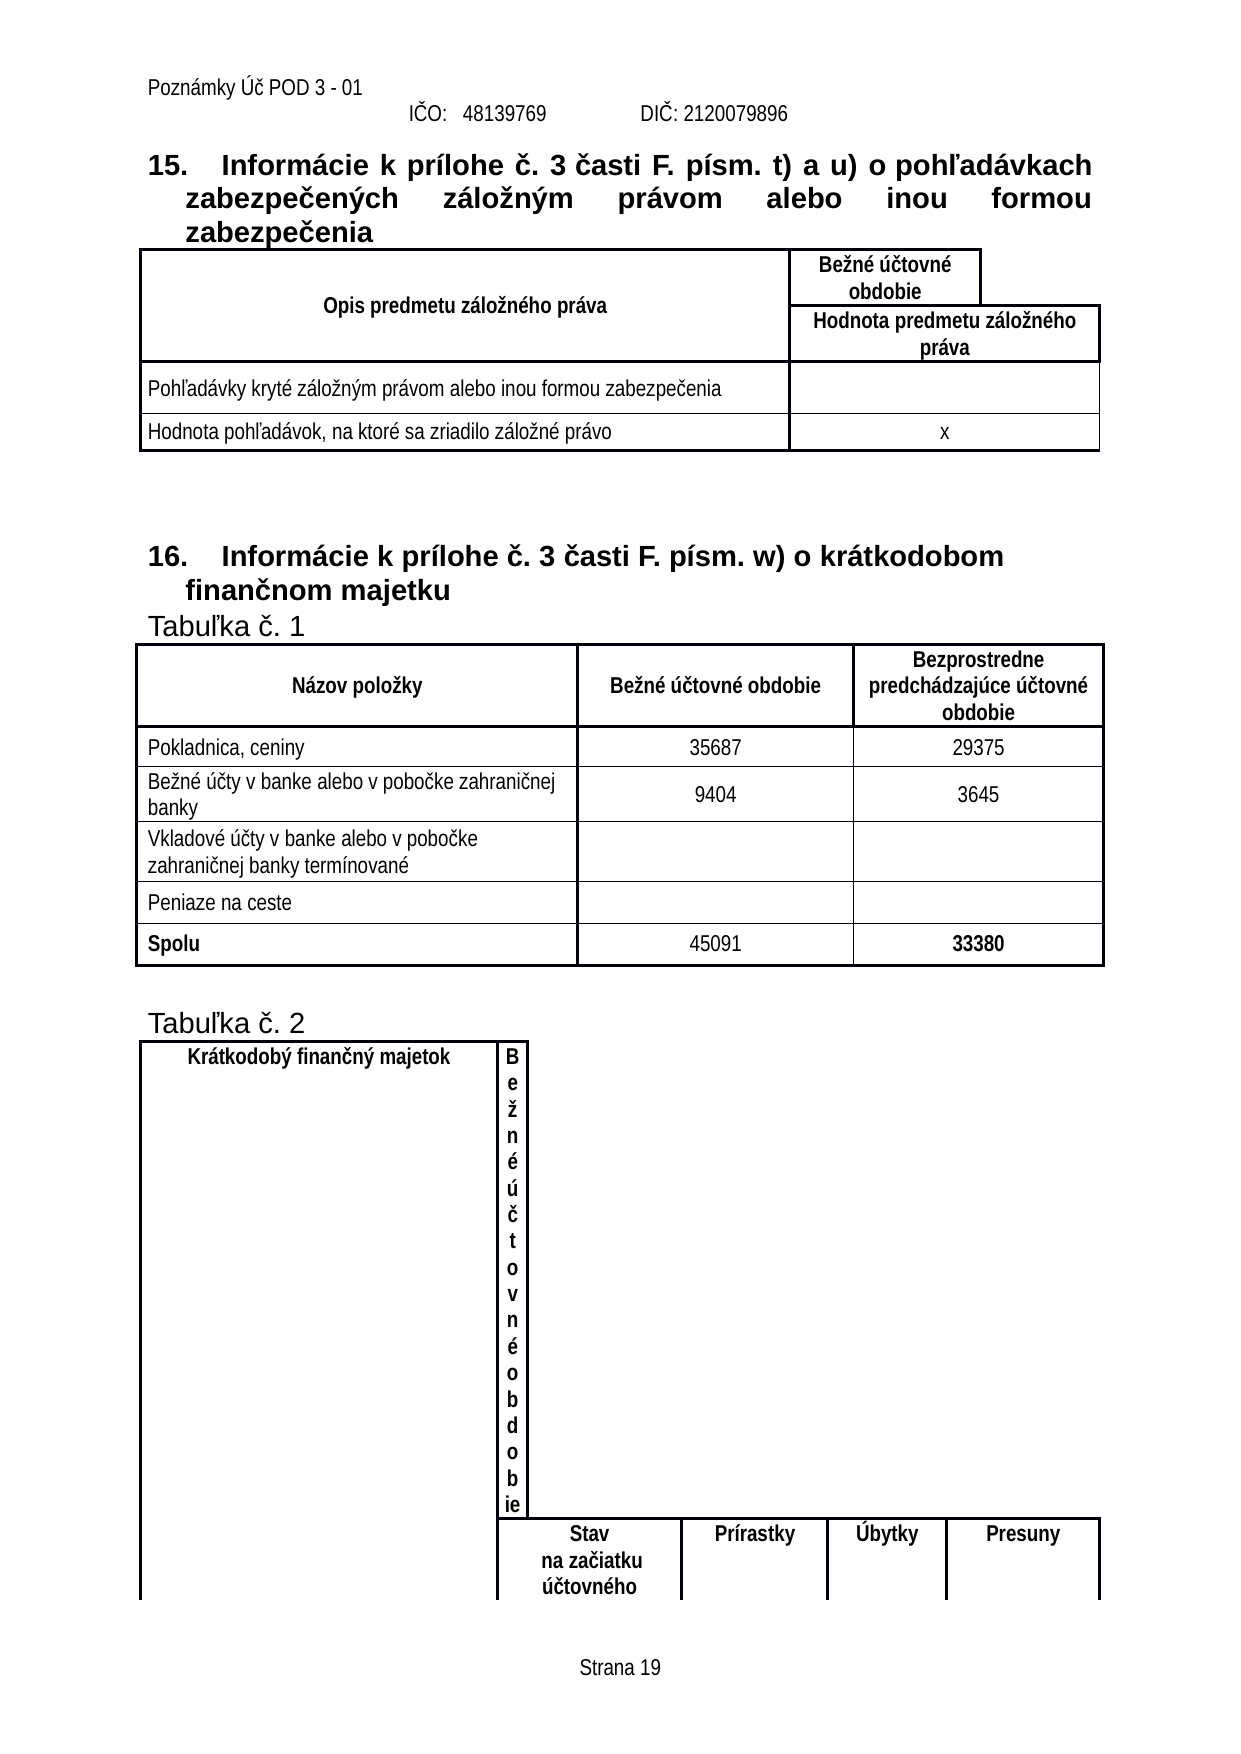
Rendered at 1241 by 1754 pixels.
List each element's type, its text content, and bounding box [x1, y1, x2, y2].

table_header Názov položky [138, 646, 576, 725]
table_cell [854, 822, 1102, 881]
table_cell 29375 [854, 728, 1102, 766]
table_cell Hodnota pohľadávok, na ktoré sa zriadilo záložné právo [142, 414, 788, 448]
table_header Krátkodobý finančný majetok [142, 1043, 496, 1599]
table_header Opis predmetu záložného práva [142, 251, 788, 360]
table_header Bezprostredne predchádzajúce účtovné obdobie [855, 646, 1102, 725]
table_cell Presuny [948, 1520, 1098, 1599]
table_cell Vkladové účty v banke alebo v pobočke zahraničnej banky termínované [138, 822, 576, 881]
table_cell 9404 [579, 767, 853, 821]
table_cell Pokladnica, ceniny [138, 728, 576, 766]
table_cell Úbytky [829, 1520, 945, 1599]
table_cell [579, 822, 853, 881]
table_cell 45091 [579, 924, 853, 964]
table_cell Peniaze na ceste [138, 882, 576, 922]
table_cell 35687 [579, 728, 853, 766]
title Tabuľka č. 1 [148, 609, 1092, 643]
table_cell Hodnota predmetu záložného práva [791, 307, 1098, 360]
table_cell [854, 882, 1102, 922]
table_cell Stav na začiatku účtovného [499, 1520, 680, 1599]
table_header Bežné účtovné obdobie [791, 251, 979, 304]
table_cell [579, 882, 853, 922]
title Informácie k prílohe č. 3 časti F. písm. t) a u) o pohľadávkach zabezpečených záložným právom alebo inou formou zabezpečenia [148, 148, 1092, 248]
table_cell [791, 363, 1099, 413]
table_cell Bežné účty v banke alebo v pobočke zahraničnej banky [138, 767, 576, 821]
table_cell 3645 [854, 767, 1102, 821]
table_cell Pohľadávky kryté záložným právom alebo inou formou zabezpečenia [142, 363, 788, 413]
table_cell x [791, 414, 1099, 448]
table_header Bežné účtovné obdobie [499, 1043, 526, 1517]
table_cell Spolu [138, 924, 576, 964]
table_cell 33380 [854, 924, 1102, 964]
title Tabuľka č. 2 [148, 1006, 1092, 1040]
title Informácie k prílohe č. 3 časti F. písm. w) o krátkodobom finančnom majetku [148, 539, 1092, 606]
table_cell Prírastky [683, 1520, 826, 1599]
table_header Bežné účtovné obdobie [579, 646, 852, 725]
